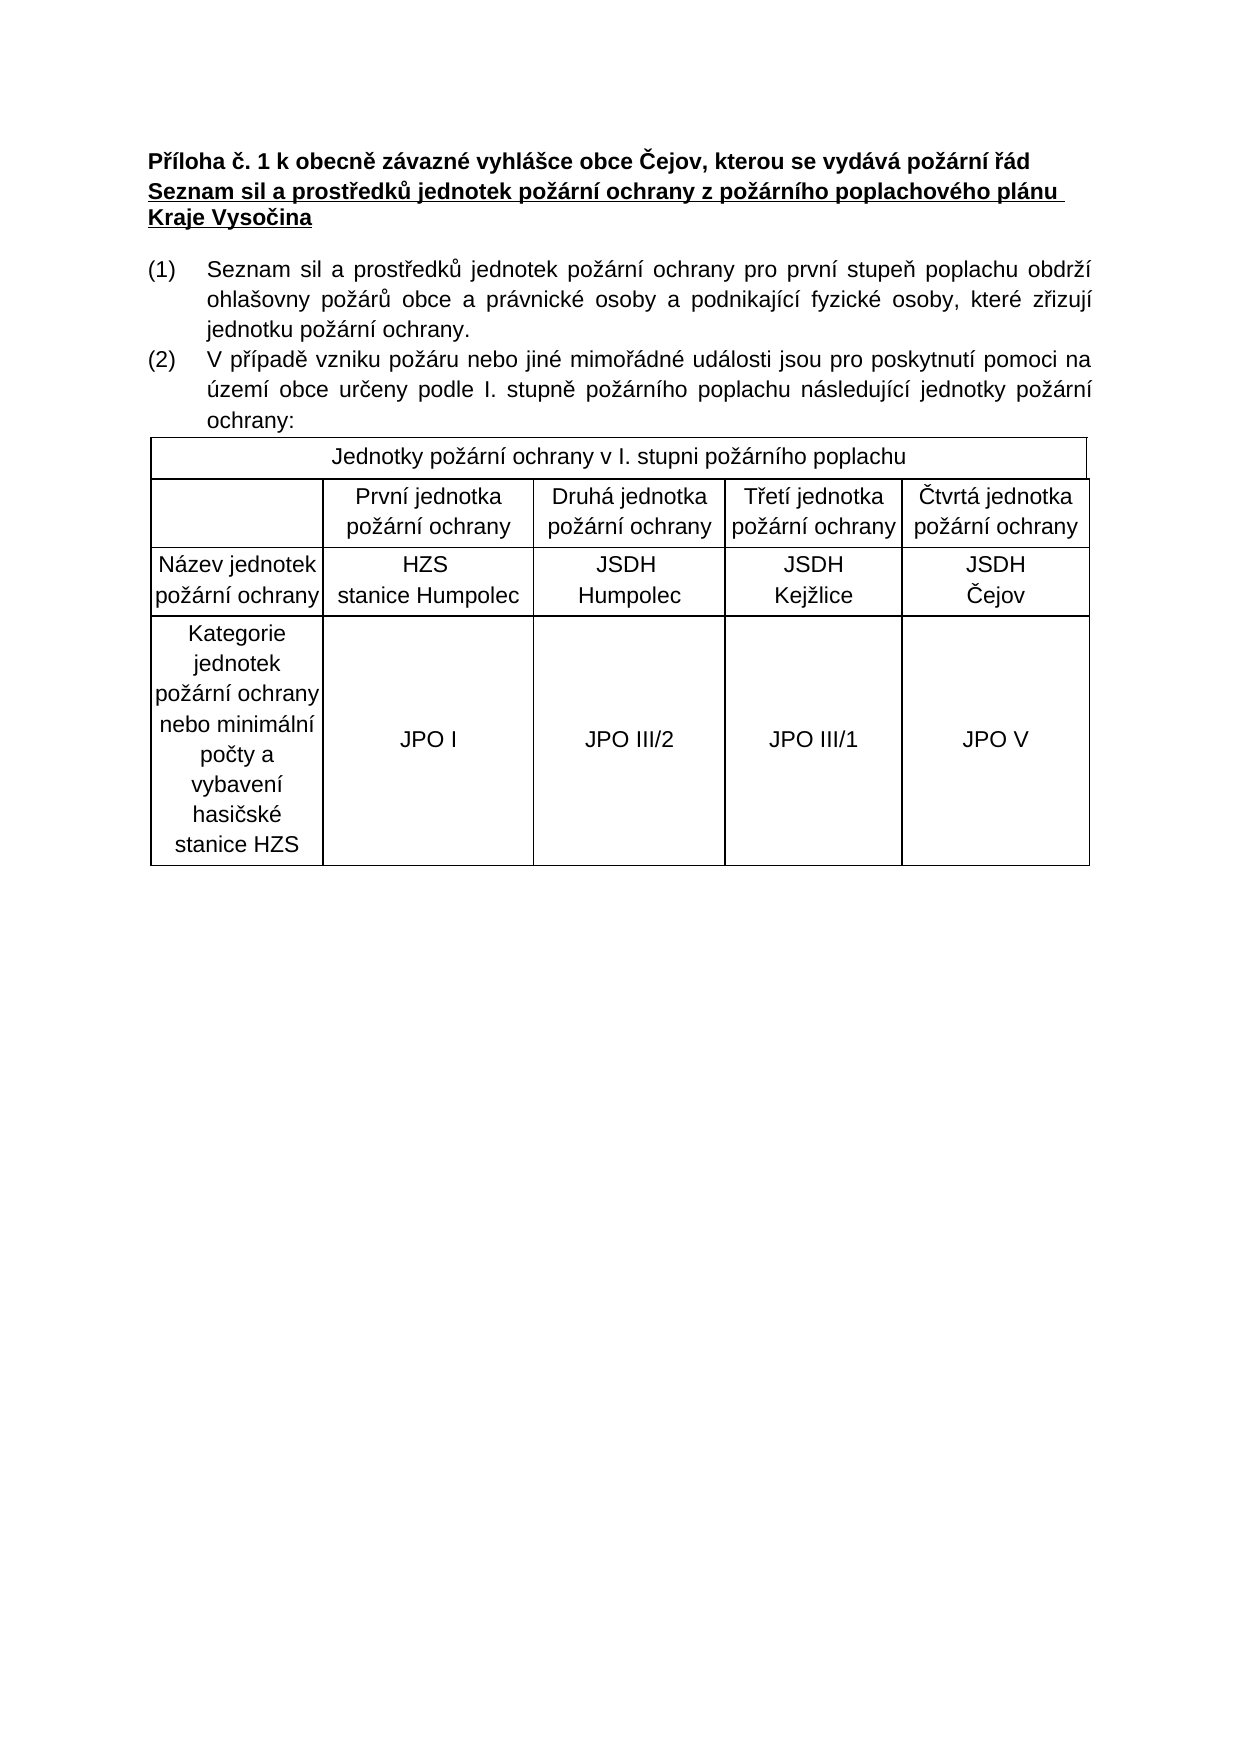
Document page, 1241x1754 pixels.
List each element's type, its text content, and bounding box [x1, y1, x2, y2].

table_cell Název jednotek požární ochrany [152, 548, 322, 615]
table_cell Třetí jednotka požární ochrany [726, 480, 901, 547]
text Seznam sil a prostředků jednotek požární ochrany z požárního poplachového plánu Kraje Vysočina [148, 178, 1093, 231]
table_cell Čtvrtá jednotka požární ochrany [903, 480, 1089, 547]
table_cell JPO V [903, 617, 1089, 865]
table_cell JSDH Kejžlice [726, 548, 901, 615]
table_cell JPO III/1 [726, 617, 901, 865]
table_header Jednotky požární ochrany v I. stupni požárního poplachu [152, 438, 1086, 478]
table_cell HZS stanice Humpolec [324, 548, 533, 615]
table_cell JPO I [324, 617, 533, 865]
table_cell JSDH Čejov [903, 548, 1089, 615]
table_cell JPO III/2 [534, 617, 724, 865]
table_cell [152, 480, 322, 547]
list V případě vzniku požáru nebo jiné mimořádné události jsou pro poskytnutí pomoci na území obce určeny podle I. stupně požárního poplachu následující jednotky požární ochrany: [148, 346, 1093, 433]
table_cell JSDH Humpolec [534, 548, 724, 615]
table_cell První jednotka požární ochrany [324, 480, 533, 547]
text Příloha č. 1 k obecně závazné vyhlášce obce Čejov, kterou se vydává požární řád [148, 148, 1093, 174]
table_cell Kategorie jednotek požární ochrany nebo minimální počty a vybavení hasičské stanice HZS [152, 617, 322, 865]
table_cell Druhá jednotka požární ochrany [534, 480, 724, 547]
list Seznam sil a prostředků jednotek požární ochrany pro první stupeň poplachu obdrží ohlašovny požárů obce a právnické osoby a podnikající fyzické osoby, které zřizují jednotku požární ochrany. [148, 256, 1093, 342]
